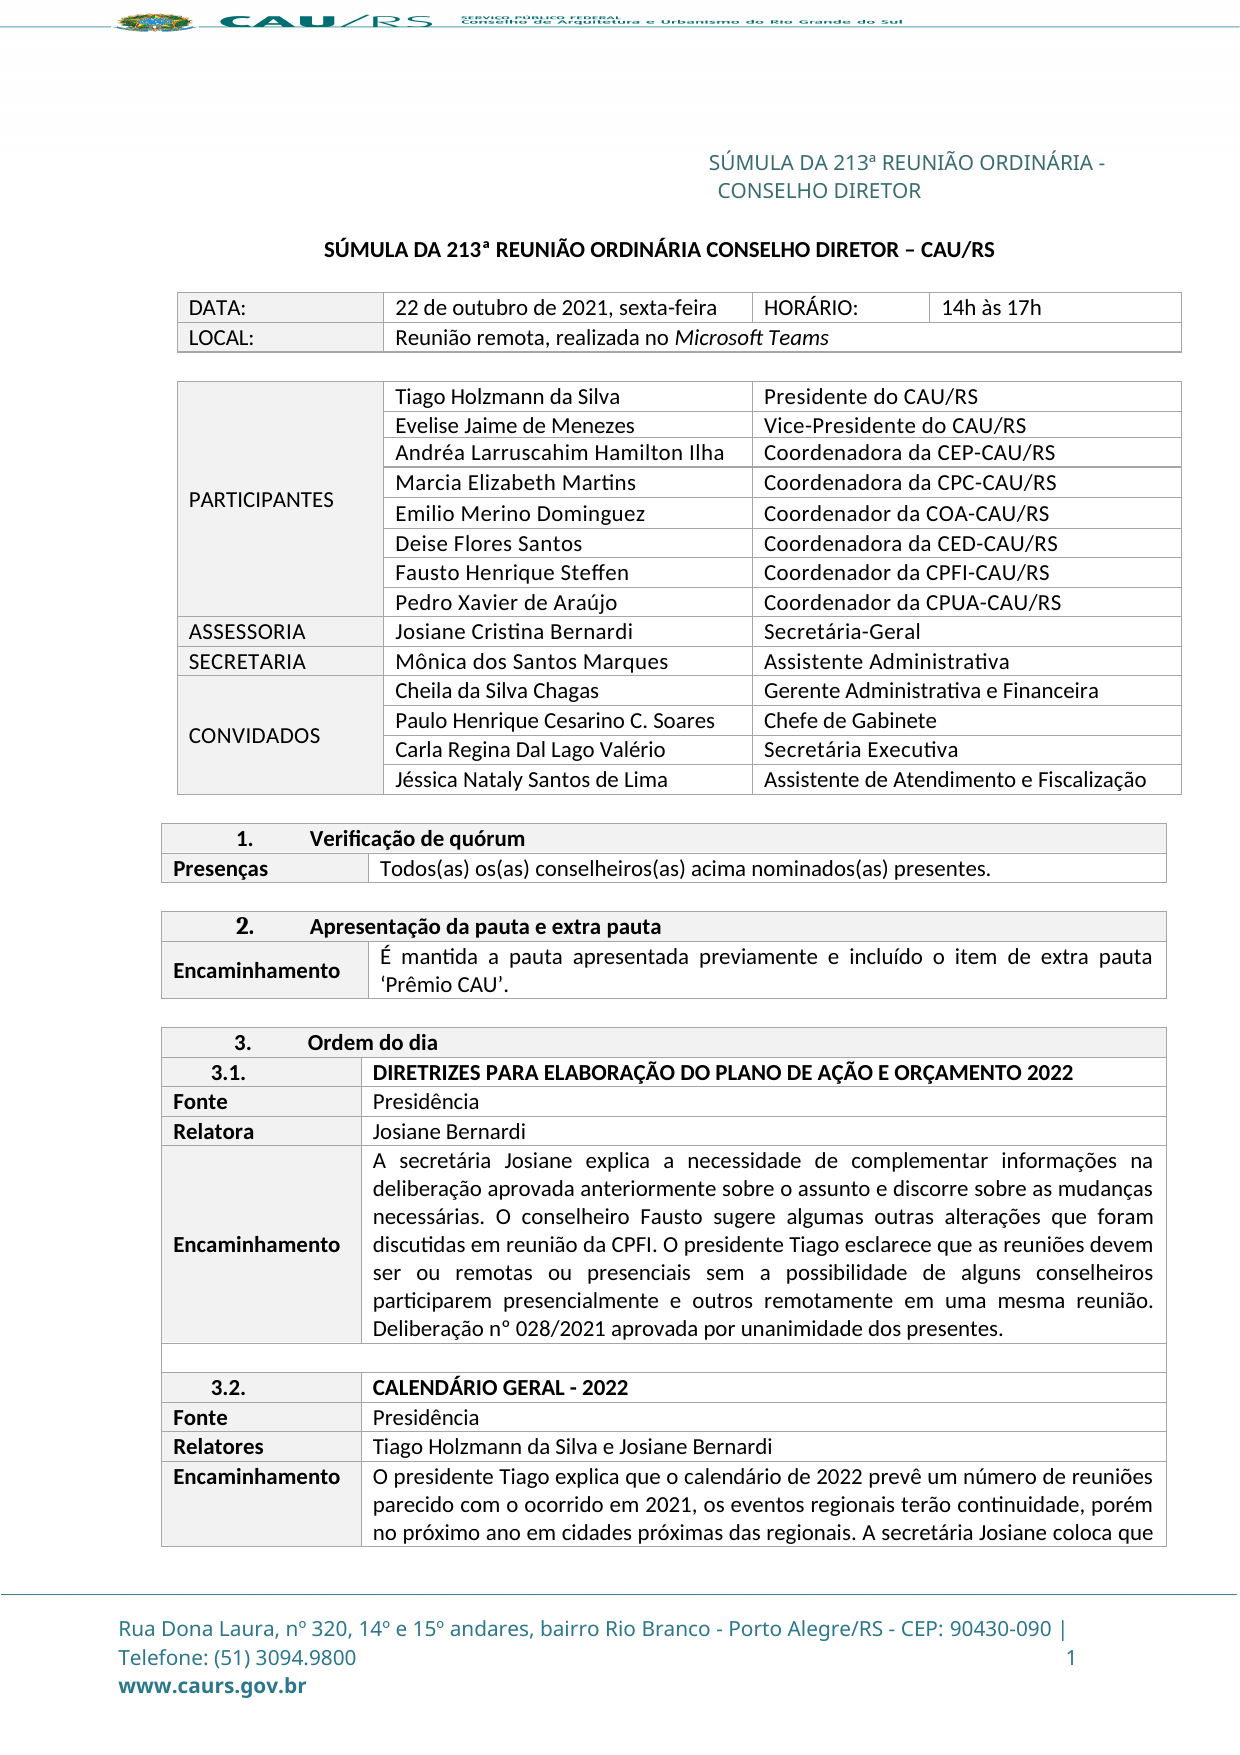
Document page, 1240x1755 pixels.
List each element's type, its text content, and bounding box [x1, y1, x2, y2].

table_cell Mônica dos Santos Marques [384, 647, 752, 675]
table_cell A secretária Josiane explica a necessidade de complementar informações na deliberação aprovada anteriormente sobre o assunto e discorre sobre as mudanças necessárias. O conselheiro Fausto sugere algumas outras alterações que foram discutidas em reunião da CPFI. O presidente Tiago esclarece que as reuniões devem ser ou remotas ou presenciais sem a possibilidade de alguns conselheiros participarem presencialmente e outros remotamente em uma mesma reunião. Deliberação nº 028/2021 aprovada por unanimidade dos presentes. [362, 1146, 1166, 1342]
table_header HORÁRIO: [753, 293, 929, 322]
table_cell Gerente Administrativa e Financeira [753, 676, 1181, 705]
table_cell Jéssica Nataly Santos de Lima [384, 765, 752, 794]
table_header Apresentação da pauta e extra pauta [162, 912, 1166, 941]
table_cell Assistente de Atendimento e Fiscalização [753, 765, 1181, 794]
table_cell Evelise Jaime de Menezes [384, 412, 752, 437]
table_cell Fonte [162, 1087, 361, 1116]
table_cell É mantida a pauta apresentada previamente e incluído o item de extra pauta ‘Prêmio CAU’. [369, 942, 1166, 998]
table_cell Deise Flores Santos [384, 529, 752, 557]
table_cell Presidente do CAU/RS [753, 382, 1181, 411]
table_cell Josiane Bernardi [362, 1117, 1166, 1145]
table_header SÚMULA DA 213ª REUNIÃO ORDINÁRIA CONSELHO DIRETOR – CAU/RS [189, 233, 1139, 264]
table_cell Fonte [162, 1403, 361, 1431]
table_cell Pedro Xavier de Araújo [384, 588, 752, 616]
table_cell CALENDÁRIO GERAL - 2022 [362, 1373, 1166, 1402]
table_header Verificação de quórum [162, 824, 1166, 852]
table_cell SECRETARIA [178, 647, 383, 675]
table_cell Relatora [162, 1117, 361, 1145]
table_header Ordem do dia [162, 1028, 1166, 1057]
table_cell Paulo Henrique Cesarino C. Soares [384, 706, 752, 734]
table_cell PARTICIPANTES [178, 382, 383, 616]
table_cell Encaminhamento [162, 1462, 361, 1546]
table_cell Coordenadora da CPC-CAU/RS [753, 468, 1181, 497]
table_cell Tiago Holzmann da Silva e Josiane Bernardi [362, 1432, 1166, 1461]
table_cell Chefe de Gabinete [753, 706, 1181, 734]
table_cell Encaminhamento [162, 1146, 361, 1342]
table_cell Carla Regina Dal Lago Valério [384, 736, 752, 764]
table_cell Relatores [162, 1432, 361, 1461]
table_cell CONVIDADOS [178, 676, 383, 794]
table_header DATA: [178, 293, 383, 322]
table_cell Assistente Administrativa [753, 647, 1181, 675]
table_cell Presenças [162, 854, 368, 882]
table_cell Encaminhamento [162, 942, 368, 998]
table_header 22 de outubro de 2021, sexta-feira [384, 293, 752, 322]
table_cell Presidência [362, 1087, 1166, 1116]
table_cell Reunião remota, realizada no Microsoft Teams [384, 323, 1181, 351]
table_cell Vice-Presidente do CAU/RS [753, 412, 1181, 437]
table_cell [162, 1373, 361, 1402]
table_cell [162, 1058, 361, 1086]
table_header 14h às 17h [930, 293, 1181, 322]
table_cell Josiane Cristina Bernardi [384, 617, 752, 646]
table_cell Coordenador da CPUA-CAU/RS [753, 588, 1181, 616]
table_cell Tiago Holzmann da Silva [384, 382, 752, 411]
table_cell Coordenador da CPFI-CAU/RS [753, 558, 1181, 587]
table_cell Assessoria [178, 617, 383, 646]
table_cell Coordenadora da CEP-CAU/RS [753, 438, 1181, 466]
table_cell Andréa Larruscahim Hamilton Ilha [384, 438, 752, 466]
table_cell DIRETRIZES PARA ELABORAÇÃO DO PLANO DE AÇÃO E ORÇAMENTO 2022 [362, 1058, 1166, 1086]
table_cell Secretária-Geral [753, 617, 1181, 646]
table_cell Coordenador da COA-CAU/RS [753, 498, 1181, 527]
table_cell Presidência [362, 1403, 1166, 1431]
table_cell Marcia Elizabeth Martins [384, 468, 752, 497]
table_cell Coordenadora da CED-CAU/RS [753, 529, 1181, 557]
table_cell Todos(as) os(as) conselheiros(as) acima nominados(as) presentes. [369, 854, 1166, 882]
table_cell Cheila da Silva Chagas [384, 676, 752, 705]
table_cell [177, 353, 1181, 381]
table_cell O presidente Tiago explica que o calendário de 2022 prevê um número de reuniões parecido com o ocorrido em 2021, os eventos regionais terão continuidade, porém no próximo ano em cidades próximas das regionais. A secretária Josiane coloca que [362, 1462, 1166, 1546]
table_cell Emilio Merino Dominguez [384, 498, 752, 527]
table_cell Secretária Executiva [753, 736, 1181, 764]
table_cell LOCAL: [178, 323, 383, 351]
table_cell Fausto Henrique Steffen [384, 558, 752, 587]
table_cell [162, 1344, 1166, 1372]
